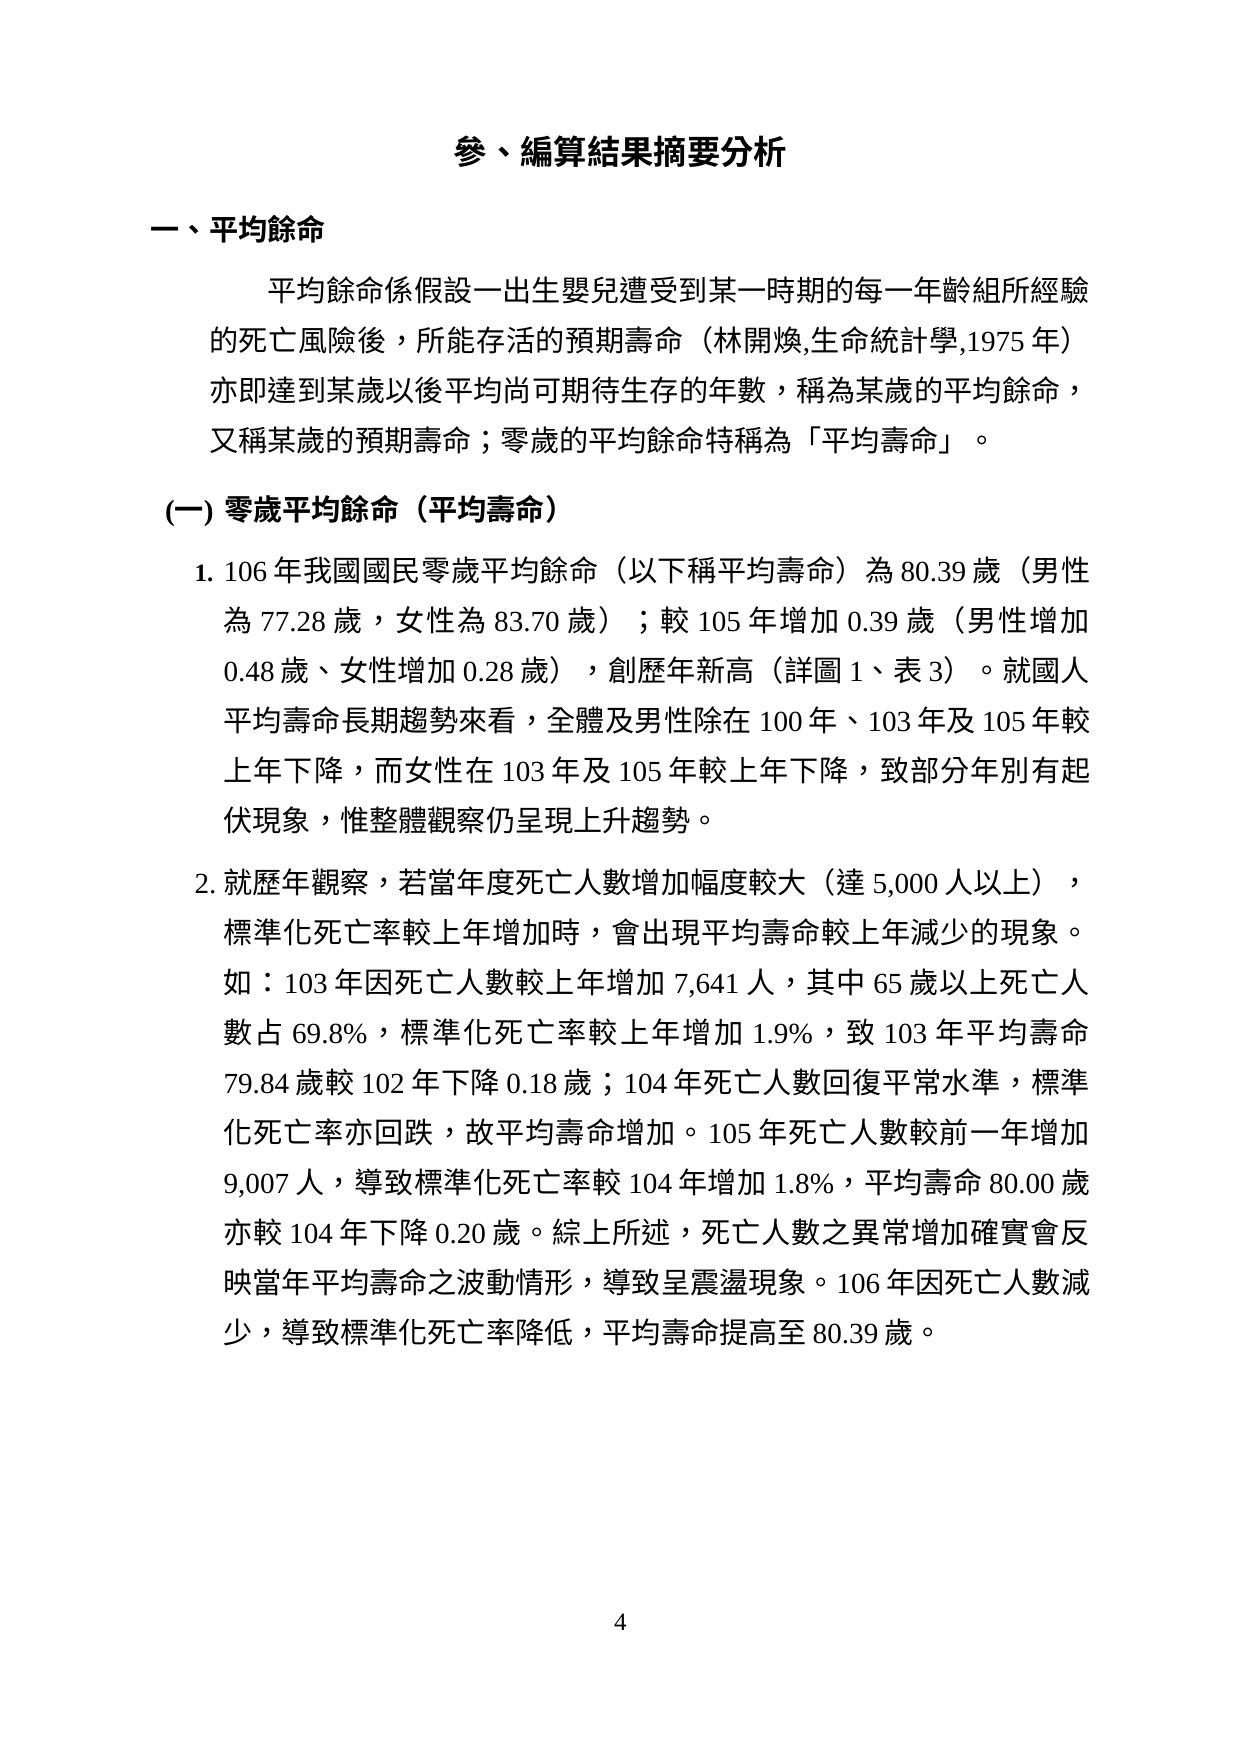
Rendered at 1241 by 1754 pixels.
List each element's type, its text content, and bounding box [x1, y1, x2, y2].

text 參、編算結果摘要分析 [150, 126, 1090, 174]
text 平均餘命係假設一出生嬰兒遭受到某一時期的每一年齡組所經驗的死亡風險後，所能存活的預期壽命（林開煥,生命統計學,1975年），亦即達到某歲以後平均尚可期待生存的年數，稱為某歲的平均餘命，又稱某歲的預期壽命；零歲的平均餘命特稱為「平均壽命」。 [209, 261, 1090, 461]
list 零歲平均餘命（平均壽命） [165, 486, 1090, 529]
list 平均餘命 [150, 207, 1090, 249]
list 106年我國國民零歲平均餘命（以下稱平均壽命）為80.39歲（男性為77.28歲，女性為83.70歲）；較105年增加0.39歲（男性增加0.48歲、女性增加0.28歲），創歷年新高（詳圖1、表3）。就國人平均壽命長期趨勢來看，全體及男性除在100年、103年及105年較上年下降，而女性在103年及105年較上年下降，致部分年別有起伏現象，惟整體觀察仍呈現上升趨勢。 [194, 541, 1090, 841]
list 就歷年觀察，若當年度死亡人數增加幅度較大（達5,000人以上），標準化死亡率較上年增加時，會出現平均壽命較上年減少的現象。如：103年因死亡人數較上年增加7,641人，其中65歲以上死亡人數占69.8%，標準化死亡率較上年增加1.9%，致103年平均壽命79.84歲較102年下降0.18歲；104年死亡人數回復平常水準，標準化死亡率亦回跌，故平均壽命增加。105年死亡人數較前一年增加9,007人，導致標準化死亡率較104年增加1.8%，平均壽命80.00歲亦較104年下降0.20歲。綜上所述，死亡人數之異常增加確實會反映當年平均壽命之波動情形，導致呈震盪現象。106年因死亡人數減少，導致標準化死亡率降低，平均壽命提高至80.39歲。 [194, 854, 1090, 1354]
